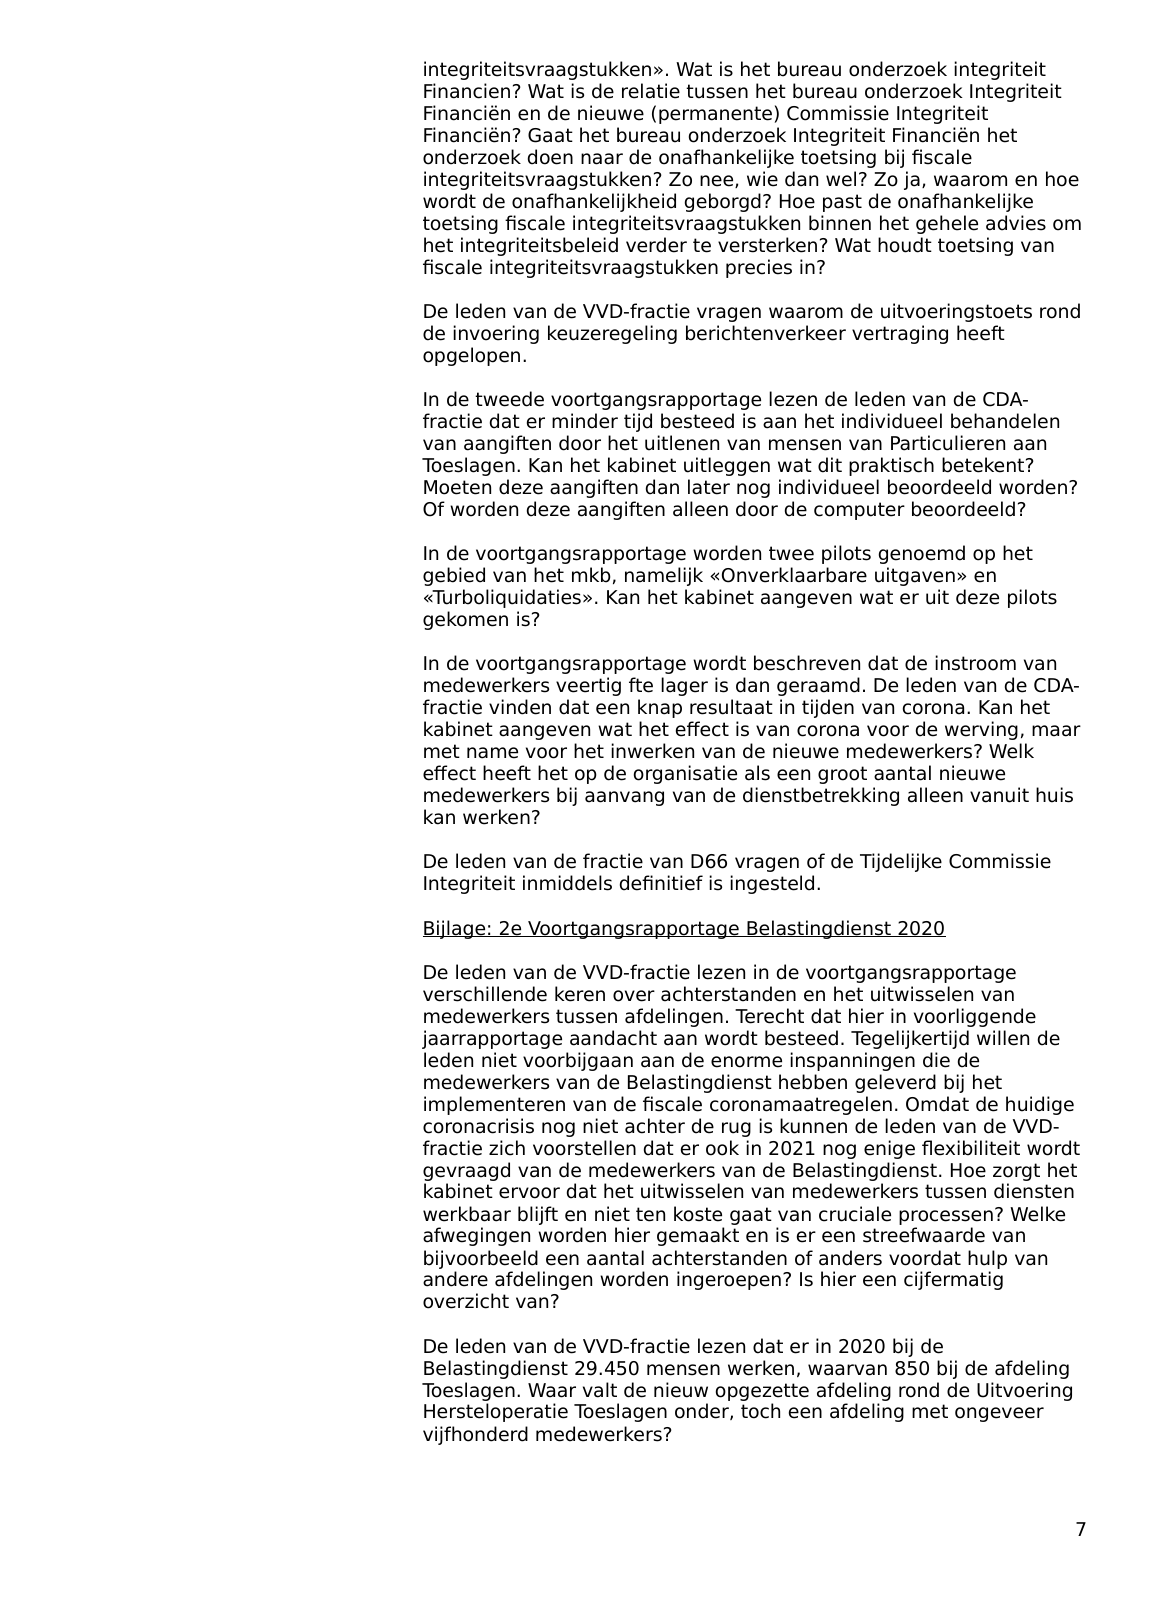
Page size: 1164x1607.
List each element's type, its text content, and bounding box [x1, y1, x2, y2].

subtitle Bijlage: 2e Voortgangsrapportage Belastingdienst 2020 [422, 917, 1087, 939]
text De leden van de VVD-fractie vragen waarom de uitvoeringstoets rond de invoering keuzeregeling berichtenverkeer vertraging heeft opgelopen. [422, 301, 1087, 367]
text De leden van de VVD-fractie lezen in de voortgangsrapportage verschillende keren over achterstanden en het uitwisselen van medewerkers tussen afdelingen. Terecht dat hier in voorliggende jaarrapportage aandacht aan wordt besteed. Tegelijkertijd willen de leden niet voorbijgaan aan de enorme inspanningen die de medewerkers van de Belastingdienst hebben geleverd bij het implementeren van de fiscale coronamaatregelen. Omdat de huidige coronacrisis nog niet achter de rug is kunnen de leden van de VVD-fractie zich voorstellen dat er ook in 2021 nog enige flexibiliteit wordt gevraagd van de medewerkers van de Belastingdienst. Hoe zorgt het kabinet ervoor dat het uitwisselen van medewerkers tussen diensten werkbaar blijft en niet ten koste gaat van cruciale processen? Welke afwegingen worden hier gemaakt en is er een streefwaarde van bijvoorbeeld een aantal achterstanden of anders voordat hulp van andere afdelingen worden ingeroepen? Is hier een cijfermatig overzicht van? [422, 962, 1087, 1313]
text In de tweede voortgangsrapportage lezen de leden van de CDA-fractie dat er minder tijd besteed is aan het individueel behandelen van aangiften door het uitlenen van mensen van Particulieren aan Toeslagen. Kan het kabinet uitleggen wat dit praktisch betekent? Moeten deze aangiften dan later nog individueel beoordeeld worden? Of worden deze aangiften alleen door de computer beoordeeld? [422, 389, 1087, 521]
text De leden van de fractie van D66 vragen of de Tijdelijke Commissie Integriteit inmiddels definitief is ingesteld. [422, 851, 1087, 895]
text De leden van de VVD-fractie lezen dat er in 2020 bij de Belastingdienst 29.450 mensen werken, waarvan 850 bij de afdeling Toeslagen. Waar valt de nieuw opgezette afdeling rond de Uitvoering Hersteloperatie Toeslagen onder, toch een afdeling met ongeveer vijfhonderd medewerkers? [422, 1336, 1087, 1445]
text In de voortgangsrapportage worden twee pilots genoemd op het gebied van het mkb, namelijk «Onverklaarbare uitgaven» en «Turboliquidaties». Kan het kabinet aangeven wat er uit deze pilots gekomen is? [422, 543, 1087, 631]
text integriteitsvraagstukken». Wat is het bureau onderzoek integriteit Financien? Wat is de relatie tussen het bureau onderzoek Integriteit Financiën en de nieuwe (permanente) Commissie Integriteit Financiën? Gaat het bureau onderzoek Integriteit Financiën het onderzoek doen naar de onafhankelijke toetsing bij fiscale integriteitsvraagstukken? Zo nee, wie dan wel? Zo ja, waarom en hoe wordt de onafhankelijkheid geborgd? Hoe past de onafhankelijke toetsing fiscale integriteitsvraagstukken binnen het gehele advies om het integriteitsbeleid verder te versterken? Wat houdt toetsing van fiscale integriteitsvraagstukken precies in? [422, 59, 1087, 279]
text In de voortgangsrapportage wordt beschreven dat de instroom van medewerkers veertig fte lager is dan geraamd. De leden van de CDA-fractie vinden dat een knap resultaat in tijden van corona. Kan het kabinet aangeven wat het effect is van corona voor de werving, maar met name voor het inwerken van de nieuwe medewerkers? Welk effect heeft het op de organisatie als een groot aantal nieuwe medewerkers bij aanvang van de dienstbetrekking alleen vanuit huis kan werken? [422, 653, 1087, 829]
